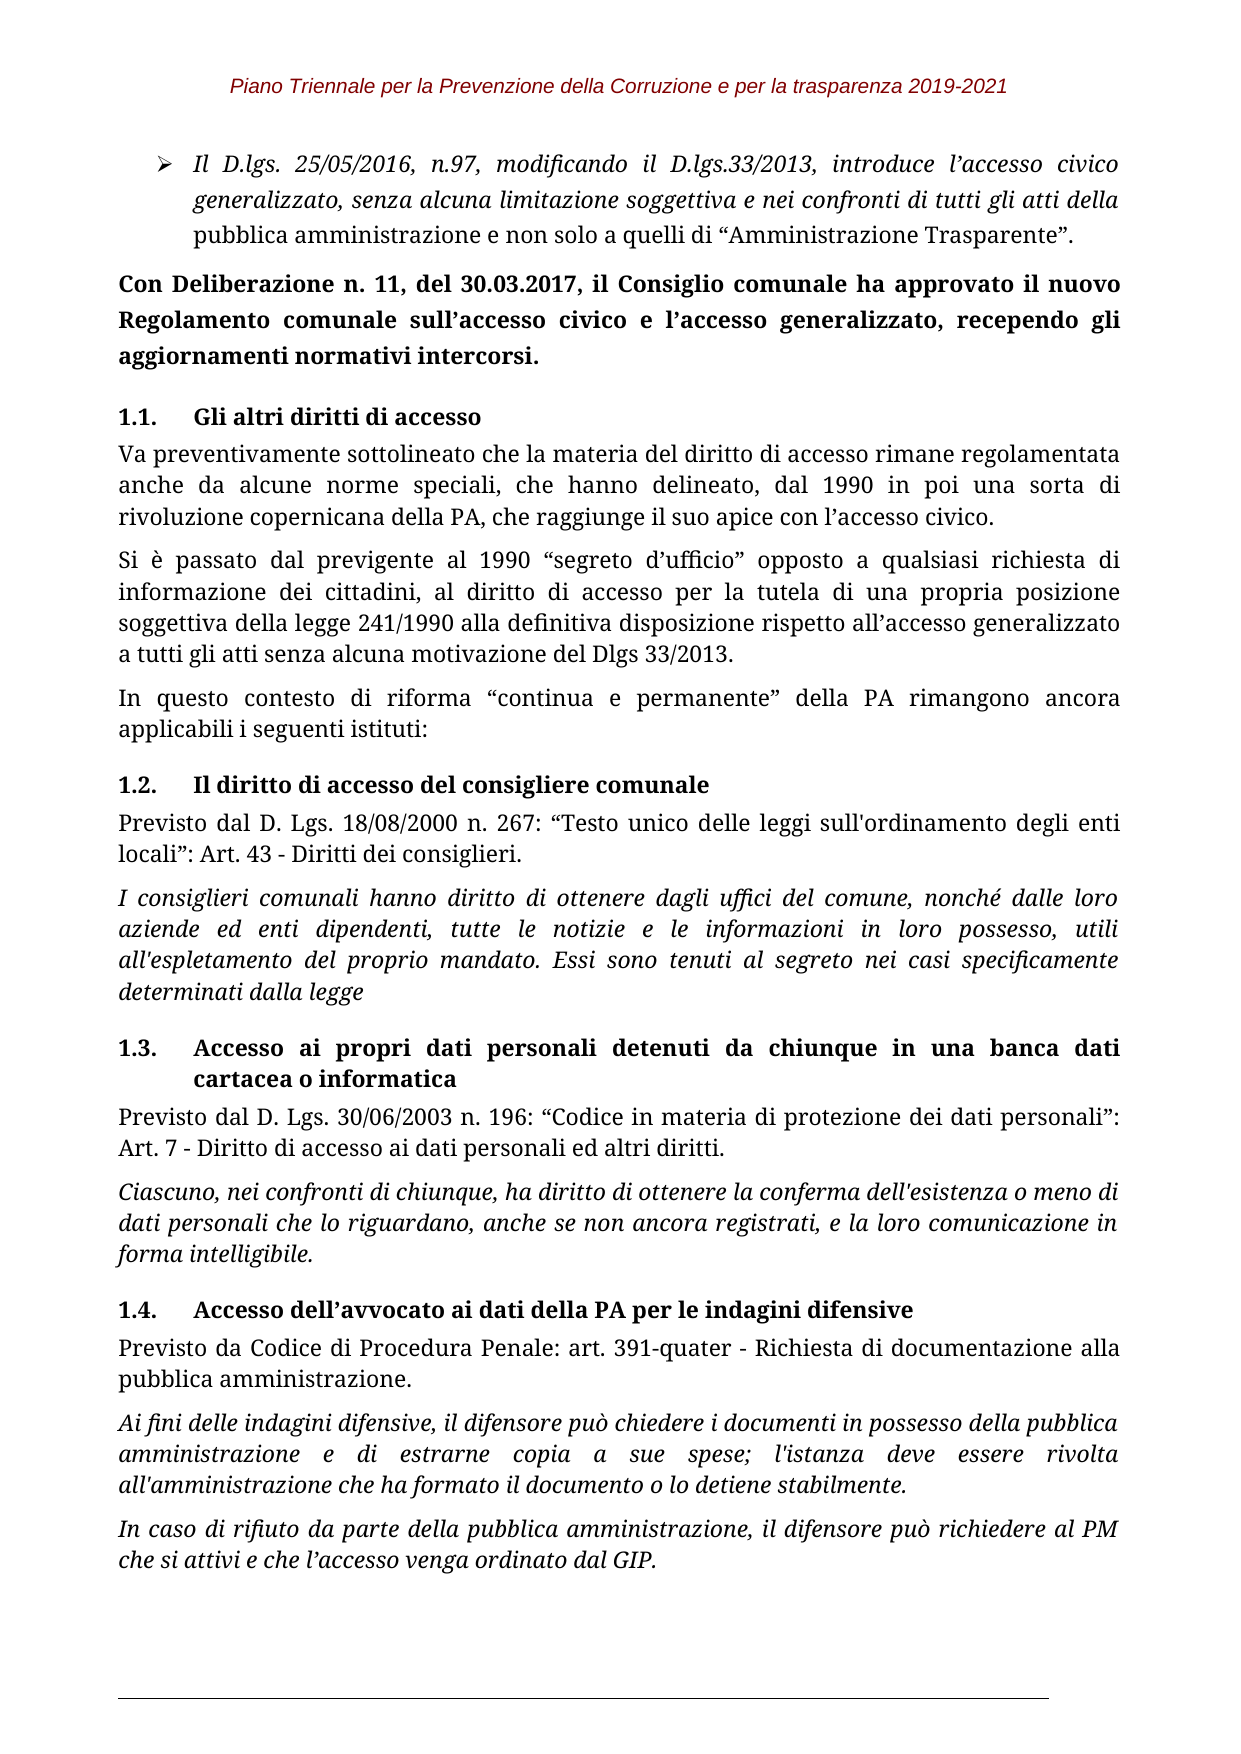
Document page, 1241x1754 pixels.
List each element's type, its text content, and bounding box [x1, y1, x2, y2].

text I consiglieri comunali hanno diritto di ottenere dagli uffici del comune, nonché dalle loro aziende ed enti dipendenti, tutte le notizie e le informazioni in loro possesso, utili all'espletamento del proprio mandato. Essi sono tenuti al segreto nei casi specificamente determinati dalla legge [118, 882, 1122, 1007]
text In questo contesto di riforma “continua e permanente” della PA rimangono ancora applicabili i seguenti istituti: [118, 682, 1122, 744]
text Ciascuno, nei confronti di chiunque, ha diritto di ottenere la conferma dell'esistenza o meno di dati personali che lo riguardano, anche se non ancora registrati, e la loro comunicazione in forma intelligibile. [118, 1176, 1122, 1269]
subtitle 1.1. Gli altri diritti di accesso [118, 401, 1122, 432]
text Previsto da Codice di Procedura Penale: art. 391-quater - Richiesta di documentazione alla pubblica amministrazione. [118, 1332, 1122, 1394]
text Previsto dal D. Lgs. 30/06/2003 n. 196: “Codice in materia di protezione dei dati personali”: Art. 7 - Diritto di accesso ai dati personali ed altri diritti. [118, 1101, 1122, 1163]
subtitle 1.4. Accesso dell’avvocato ai dati della PA per le indagini difensive [118, 1294, 1122, 1326]
subtitle 1.2. Il diritto di accesso del consigliere comunale [118, 769, 1122, 801]
text Va preventivamente sottolineato che la materia del diritto di accesso rimane regolamentata anche da alcune norme speciali, che hanno delineato, dal 1990 in poi una sorta di rivoluzione copernicana della PA, che raggiunge il suo apice con l’accesso civico. [118, 438, 1122, 532]
text Previsto dal D. Lgs. 18/08/2000 n. 267: “Testo unico delle leggi sull'ordinamento degli enti locali”: Art. 43 - Diritti dei consiglieri. [118, 807, 1122, 869]
text In caso di rifiuto da parte della pubblica amministrazione, il difensore può richiedere al PM che si attivi e che l’accesso venga ordinato dal GIP. [118, 1513, 1122, 1576]
text Si è passato dal previgente al 1990 “segreto d’ufficio” opposto a qualsiasi richiesta di informazione dei cittadini, al diritto di accesso per la tutela di una propria posizione soggettiva della legge 241/1990 alla definitiva disposizione rispetto all’accesso generalizzato a tutti gli atti senza alcuna motivazione del Dlgs 33/2013. [118, 544, 1122, 669]
subtitle 1.3. Accesso ai propri dati personali detenuti da chiunque in una banca dati cartacea o informatica [118, 1032, 1122, 1094]
list Il D.lgs. 25/05/2016, n.97, modificando il D.lgs.33/2013, introduce l’accesso civico generalizzato, senza alcuna limitazione soggettiva e nei confronti di tutti gli atti della pubblica amministrazione e non solo a quelli di “Amministrazione Trasparente”. [156, 148, 1122, 251]
text Con Deliberazione n. 11, del 30.03.2017, il Consiglio comunale ha approvato il nuovo Regolamento comunale sull’accesso civico e l’accesso generalizzato, recependo gli aggiornamenti normativi intercorsi. [118, 268, 1122, 371]
text Ai fini delle indagini difensive, il difensore può chiedere i documenti in possesso della pubblica amministrazione e di estrarne copia a sue spese; l'istanza deve essere rivolta all'amministrazione che ha formato il documento o lo detiene stabilmente. [118, 1407, 1122, 1501]
